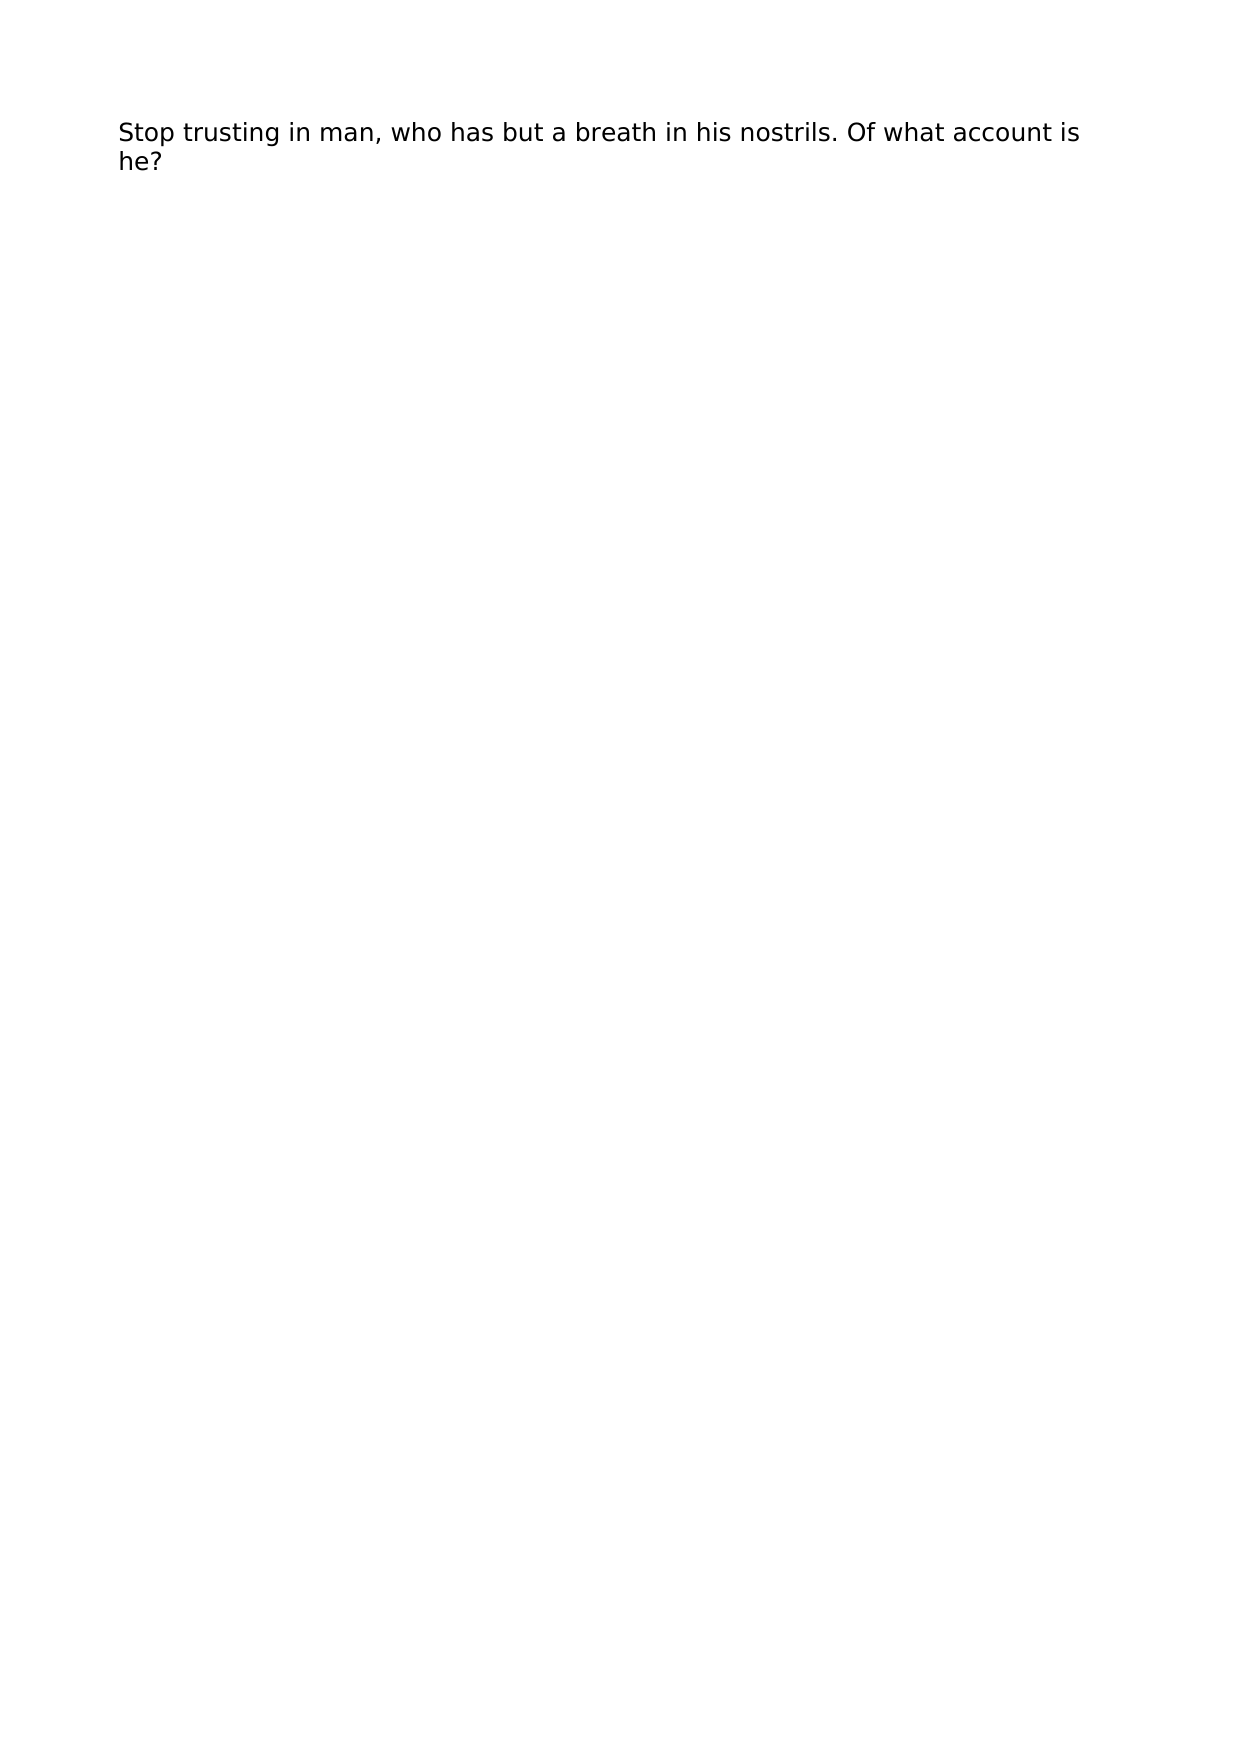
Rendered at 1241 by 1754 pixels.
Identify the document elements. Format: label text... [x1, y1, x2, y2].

text Stop trusting in man, who has but a breath in his nostrils. Of what account is he? [118, 118, 1122, 176]
